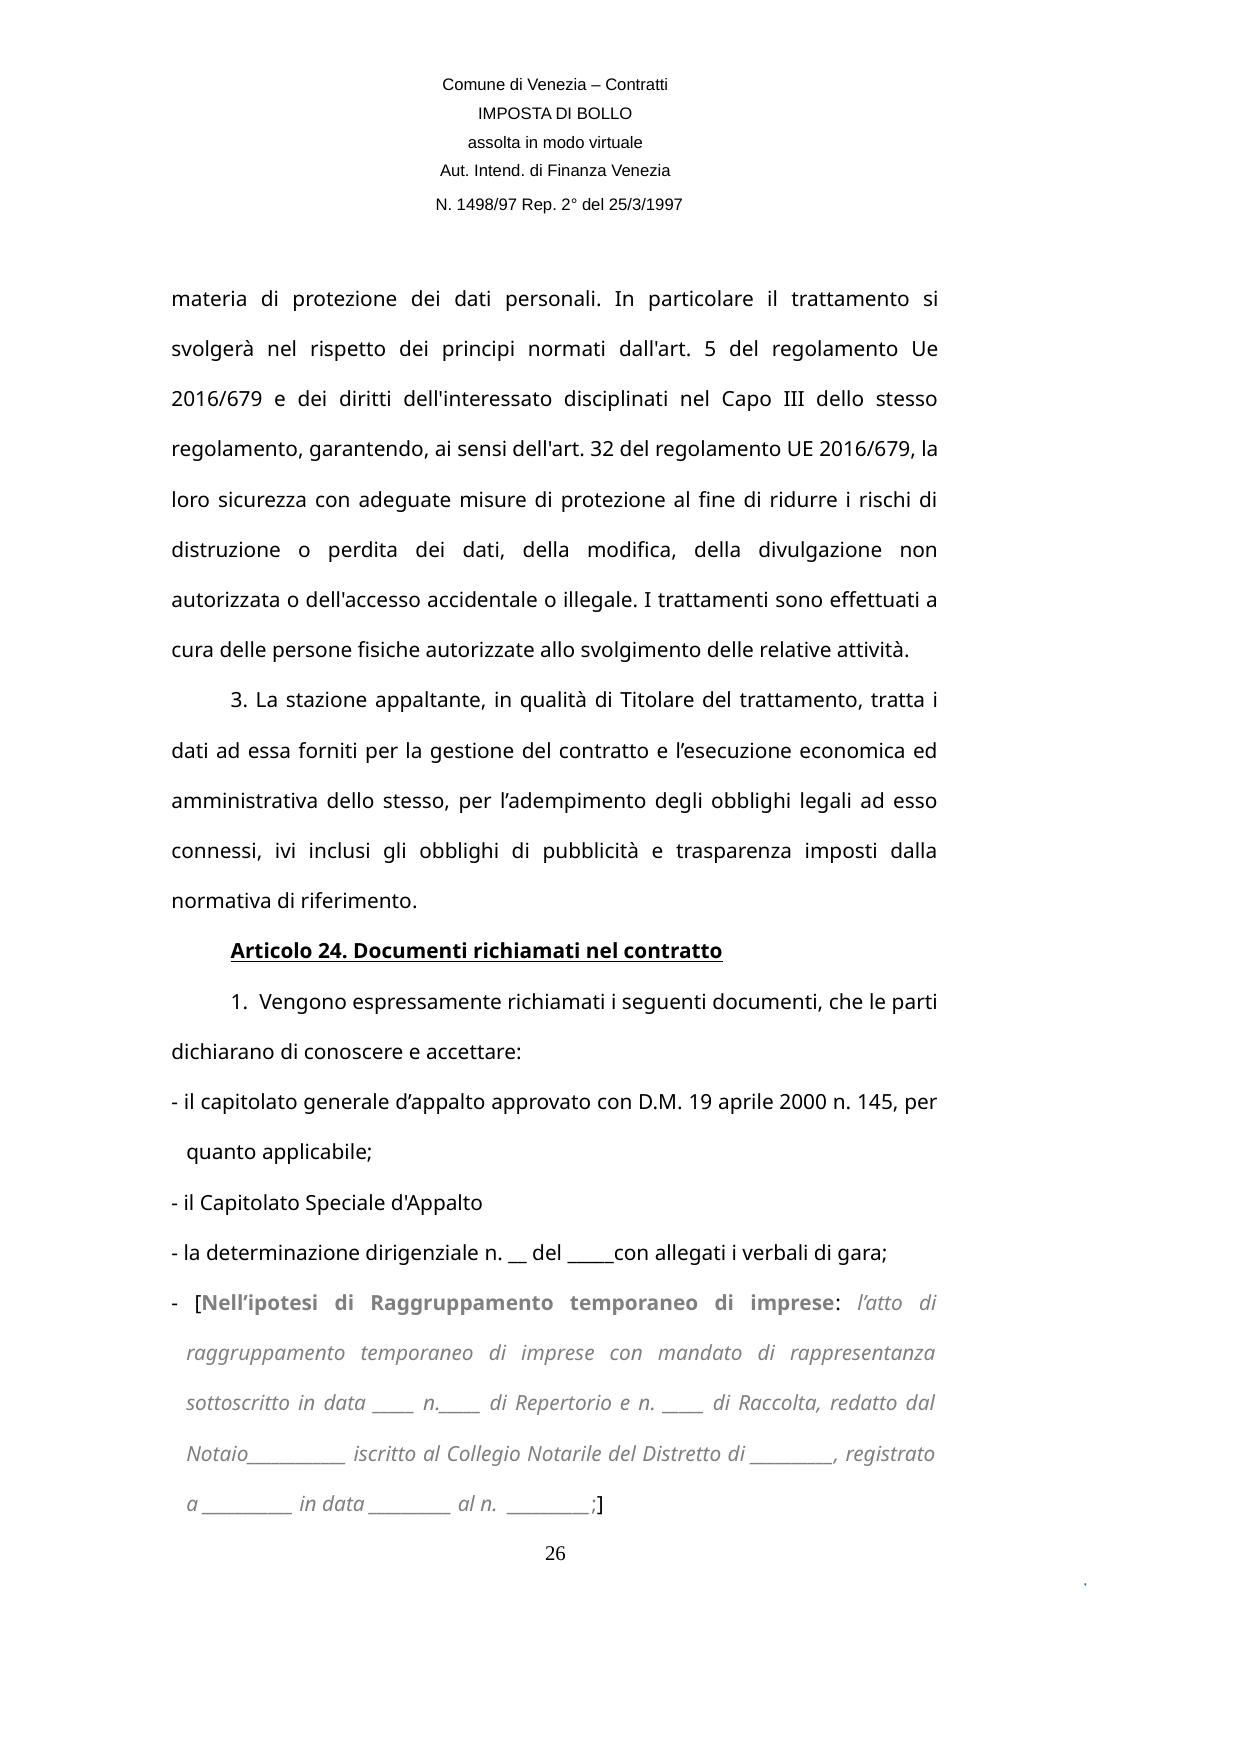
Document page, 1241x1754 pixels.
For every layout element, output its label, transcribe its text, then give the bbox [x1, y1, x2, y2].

text materia di protezione dei dati personali. In particolare il trattamento si svolgerà nel rispetto dei principi normati dall'art. 5 del regolamento Ue 2016/679 e dei diritti dell'interessato disciplinati nel Capo III dello stesso regolamento, garantendo, ai sensi dell'art. 32 del regolamento UE 2016/679, la loro sicurezza con adeguate misure di protezione al fine di ridurre i rischi di distruzione o perdita dei dati, della modifica, della divulgazione non autorizzata o dell'accesso accidentale o illegale. I trattamenti sono effettuati a cura delle persone fisiche autorizzate allo svolgimento delle relative attività. [171, 262, 939, 664]
text - [Nell’ipotesi di Raggruppamento temporaneo di imprese: l’atto di raggruppamento temporaneo di imprese con mandato di rappresentanza sottoscritto in data _____ n._____ di Repertorio e n. _____ di Raccolta, redatto dal Notaio____________ iscritto al Collegio Notarile del Distretto di __________, registrato a ___________ in data __________ al n. __________;] [171, 1266, 939, 1517]
text 1. Vengono espressamente richiamati i seguenti documenti, che le parti dichiarano di conoscere e accettare: [171, 965, 939, 1066]
text Articolo 24. Documenti richiamati nel contratto [171, 915, 939, 965]
text - il Capitolato Speciale d'Appalto [171, 1166, 939, 1216]
text - la determinazione dirigenziale n. __ del _____con allegati i verbali di gara; [171, 1216, 939, 1266]
text - il capitolato generale d’appalto approvato con D.M. 19 aprile 2000 n. 145, per quanto applicabile; [171, 1066, 939, 1166]
text 3. La stazione appaltante, in qualità di Titolare del trattamento, tratta i dati ad essa forniti per la gestione del contratto e l’esecuzione economica ed amministrativa dello stesso, per l’adempimento degli obblighi legali ad esso connessi, ivi inclusi gli obblighi di pubblicità e trasparenza imposti dalla normativa di riferimento. [171, 664, 939, 915]
